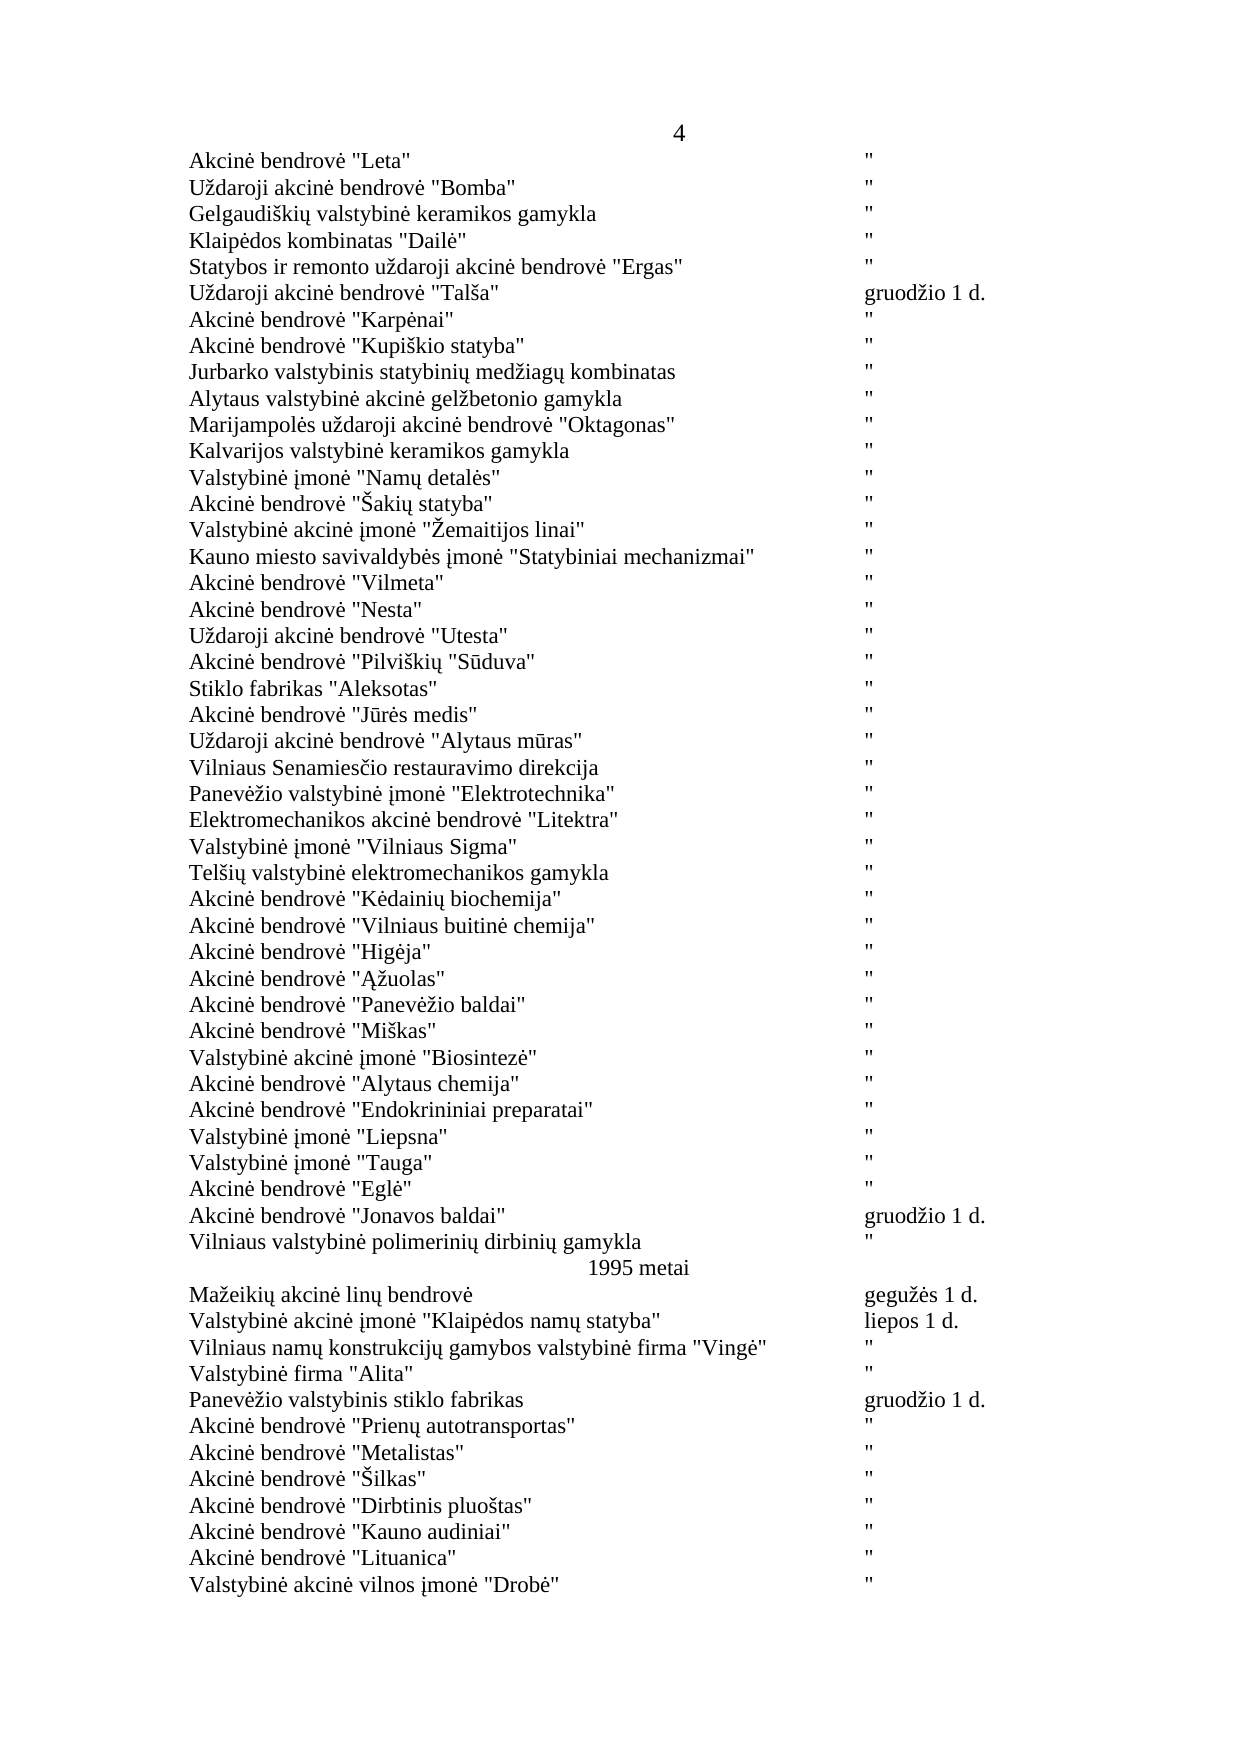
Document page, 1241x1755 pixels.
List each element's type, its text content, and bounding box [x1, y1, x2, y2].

table_cell Valstybinė akcinė įmonė "Klaipėdos namų statyba" [177, 1307, 853, 1333]
table_cell " [853, 490, 1100, 517]
table_cell " [853, 991, 1100, 1017]
table_cell " [853, 332, 1100, 358]
table_cell " [853, 385, 1100, 411]
table_cell " [853, 438, 1100, 464]
table_cell Akcinė bendrovė "Kėdainių biochemija" [177, 886, 853, 912]
table_cell " [853, 754, 1100, 780]
table_cell Valstybinė įmonė "Vilniaus Sigma" [177, 833, 853, 859]
table_cell Vilniaus namų konstrukcijų gamybos valstybinė firma "Vingė" [177, 1334, 853, 1360]
table_cell Mažeikių akcinė linų bendrovė [177, 1281, 853, 1307]
table_cell Akcinė bendrovė "Miškas" [177, 1017, 853, 1044]
table_cell Uždaroji akcinė bendrovė "Utesta" [177, 622, 853, 648]
table_cell " [853, 1465, 1100, 1492]
table_cell Akcinė bendrovė "Dirbtinis pluoštas" [177, 1492, 853, 1518]
table_cell Jurbarko valstybinis statybinių medžiagų kombinatas [177, 359, 853, 385]
table_cell " [853, 648, 1100, 675]
table_cell Uždaroji akcinė bendrovė "Bomba" [177, 174, 853, 200]
table_cell Kalvarijos valstybinė keramikos gamykla [177, 438, 853, 464]
table_cell " [853, 359, 1100, 385]
table_cell " [853, 1096, 1100, 1123]
table_cell Uždaroji akcinė bendrovė "Talša" [177, 279, 853, 306]
table_cell Akcinė bendrovė "Alytaus chemija" [177, 1070, 853, 1096]
table_cell Akcinė bendrovė "Šakių statyba" [177, 490, 853, 517]
table_cell " [853, 1544, 1100, 1571]
table_cell Akcinė bendrovė "Šilkas" [177, 1465, 853, 1492]
table_cell Valstybinė akcinė vilnos įmonė "Drobė" [177, 1571, 853, 1597]
table_cell " [853, 517, 1100, 543]
table_cell Akcinė bendrovė "Ąžuolas" [177, 965, 853, 991]
table_cell Akcinė bendrovė "Vilniaus buitinė chemija" [177, 912, 853, 938]
table_cell Panevėžio valstybinė įmonė "Elektrotechnika" [177, 780, 853, 806]
table_cell " [853, 1175, 1100, 1202]
table_cell " [853, 833, 1100, 859]
table_cell Akcinė bendrovė "Pilviškių "Sūduva" [177, 648, 853, 675]
table_cell Akcinė bendrovė "Metalistas" [177, 1439, 853, 1465]
table_cell Akcinė bendrovė "Higėja" [177, 938, 853, 964]
table_cell " [853, 701, 1100, 727]
table_cell Akcinė bendrovė "Jonavos baldai" [177, 1202, 853, 1228]
table_cell gruodžio 1 d. [853, 1386, 1100, 1413]
table_cell Akcinė bendrovė "Karpėnai" [177, 306, 853, 332]
table_cell Akcinė bendrovė "Prienų autotransportas" [177, 1413, 853, 1439]
table_cell " [853, 253, 1100, 279]
table_cell liepos 1 d. [853, 1307, 1100, 1333]
table_cell " [853, 886, 1100, 912]
table_cell " [853, 200, 1100, 227]
table_cell " [853, 227, 1100, 253]
table_cell Klaipėdos kombinatas "Dailė" [177, 227, 853, 253]
table_cell Valstybinė įmonė "Namų detalės" [177, 464, 853, 490]
table_cell " [853, 1492, 1100, 1518]
table_cell " [853, 912, 1100, 938]
table_cell Valstybinė įmonė "Tauga" [177, 1149, 853, 1175]
table_cell " [853, 596, 1100, 622]
table_cell " [853, 806, 1100, 833]
table_cell " [853, 728, 1100, 754]
table_cell " [853, 148, 1100, 174]
table_cell " [853, 965, 1100, 991]
table_cell " [853, 174, 1100, 200]
table_cell 1995 metai [177, 1255, 1100, 1281]
table_cell " [853, 938, 1100, 964]
table_cell " [853, 1571, 1100, 1597]
table_cell " [853, 1413, 1100, 1439]
table_cell Valstybinė įmonė "Liepsna" [177, 1123, 853, 1149]
table_cell Akcinė bendrovė "Eglė" [177, 1175, 853, 1202]
table_cell Elektromechanikos akcinė bendrovė "Litektra" [177, 806, 853, 833]
table_cell Valstybinė akcinė įmonė "Biosintezė" [177, 1044, 853, 1070]
table_cell " [853, 1123, 1100, 1149]
table_cell Akcinė bendrovė "Kupiškio statyba" [177, 332, 853, 358]
table_cell Vilniaus valstybinė polimerinių dirbinių gamykla [177, 1228, 853, 1254]
table_cell Marijampolės uždaroji akcinė bendrovė "Oktagonas" [177, 411, 853, 437]
table_cell " [853, 464, 1100, 490]
table_cell Akcinė bendrovė "Kauno audiniai" [177, 1518, 853, 1544]
table_cell Valstybinė firma "Alita" [177, 1360, 853, 1386]
table_cell Vilniaus Senamiesčio restauravimo direkcija [177, 754, 853, 780]
table_cell Akcinė bendrovė "Panevėžio baldai" [177, 991, 853, 1017]
table_cell Panevėžio valstybinis stiklo fabrikas [177, 1386, 853, 1413]
table_cell " [853, 1017, 1100, 1044]
table_cell Akcinė bendrovė "Leta" [177, 148, 853, 174]
table_cell gruodžio 1 d. [853, 279, 1100, 306]
table_cell Uždaroji akcinė bendrovė "Alytaus mūras" [177, 728, 853, 754]
table_cell " [853, 1334, 1100, 1360]
table_cell " [853, 1044, 1100, 1070]
table_cell Statybos ir remonto uždaroji akcinė bendrovė "Ergas" [177, 253, 853, 279]
table_cell Telšių valstybinė elektromechanikos gamykla [177, 859, 853, 886]
table_cell Kauno miesto savivaldybės įmonė "Statybiniai mechanizmai" [177, 543, 853, 569]
table_cell Akcinė bendrovė "Endokrininiai preparatai" [177, 1096, 853, 1123]
table_cell Akcinė bendrovė "Vilmeta" [177, 569, 853, 596]
table_cell Alytaus valstybinė akcinė gelžbetonio gamykla [177, 385, 853, 411]
table_cell Gelgaudiškių valstybinė keramikos gamykla [177, 200, 853, 227]
table_cell " [853, 1439, 1100, 1465]
table_cell " [853, 859, 1100, 886]
table_cell " [853, 306, 1100, 332]
table_cell " [853, 622, 1100, 648]
table_cell " [853, 543, 1100, 569]
table_cell gegužės 1 d. [853, 1281, 1100, 1307]
table_cell " [853, 411, 1100, 437]
table_cell " [853, 1070, 1100, 1096]
table_cell " [853, 1149, 1100, 1175]
table_cell " [853, 1360, 1100, 1386]
table_cell Akcinė bendrovė "Jūrės medis" [177, 701, 853, 727]
table_cell " [853, 780, 1100, 806]
table_cell Valstybinė akcinė įmonė "Žemaitijos linai" [177, 517, 853, 543]
table_cell Akcinė bendrovė "Nesta" [177, 596, 853, 622]
table_cell Akcinė bendrovė "Lituanica" [177, 1544, 853, 1571]
table_cell " [853, 675, 1100, 701]
table_cell Stiklo fabrikas "Aleksotas" [177, 675, 853, 701]
table_cell " [853, 1518, 1100, 1544]
table_cell " [853, 1228, 1100, 1254]
table_cell gruodžio 1 d. [853, 1202, 1100, 1228]
table_cell " [853, 569, 1100, 596]
